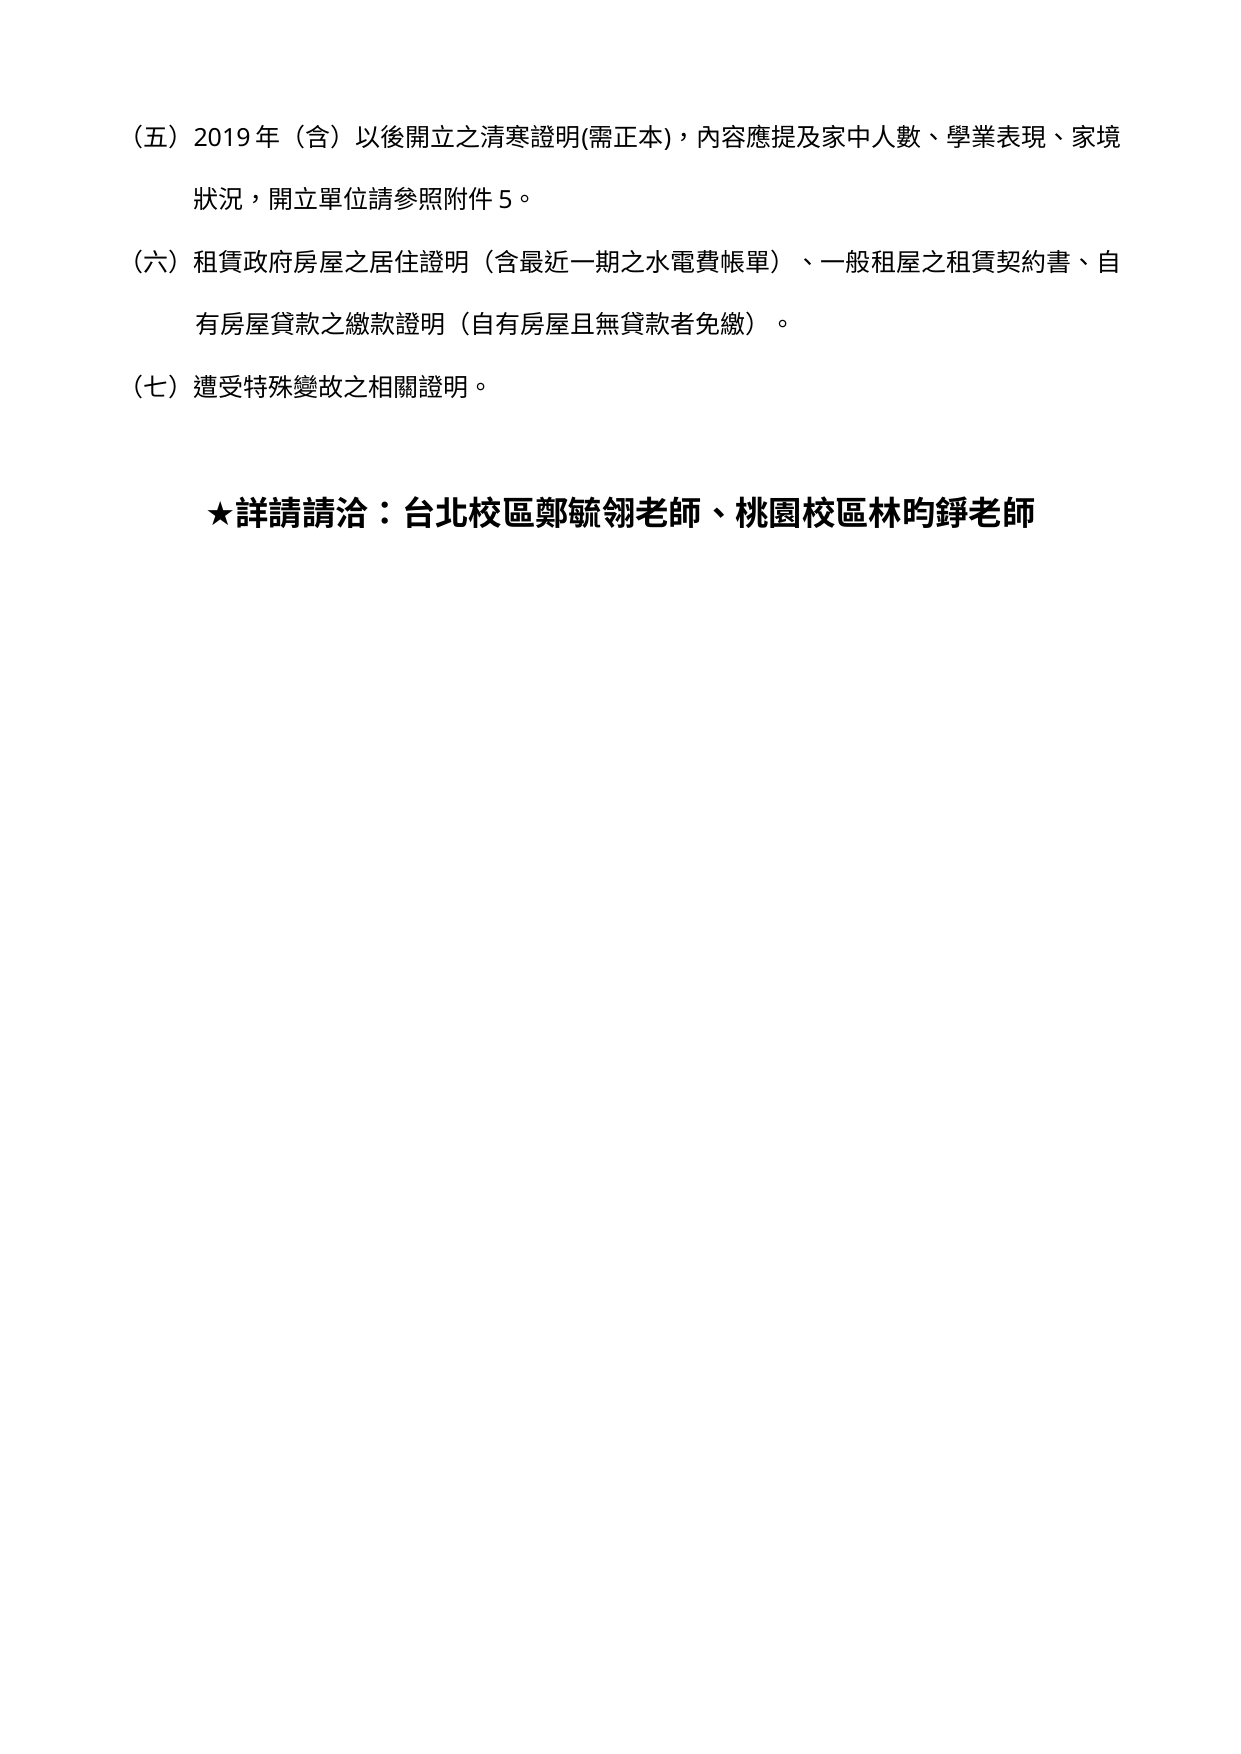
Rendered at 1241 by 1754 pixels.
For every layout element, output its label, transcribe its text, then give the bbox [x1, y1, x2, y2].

text （六）租賃政府房屋之居住證明（含最近一期之水電費帳單）、一般租屋之租賃契約書、自有房屋貸款之繳款證明（自有房屋且無貸款者免繳）。 [118, 219, 1122, 344]
text ★詳請請洽：台北校區鄭毓翎老師、桃園校區林昀錚老師 [118, 469, 1122, 531]
text （七）遭受特殊變故之相關證明。 [118, 344, 1122, 406]
text （五）2019年（含）以後開立之清寒證明(需正本)，內容應提及家中人數、學業表現、家境狀況，開立單位請參照附件5。 [118, 94, 1122, 219]
